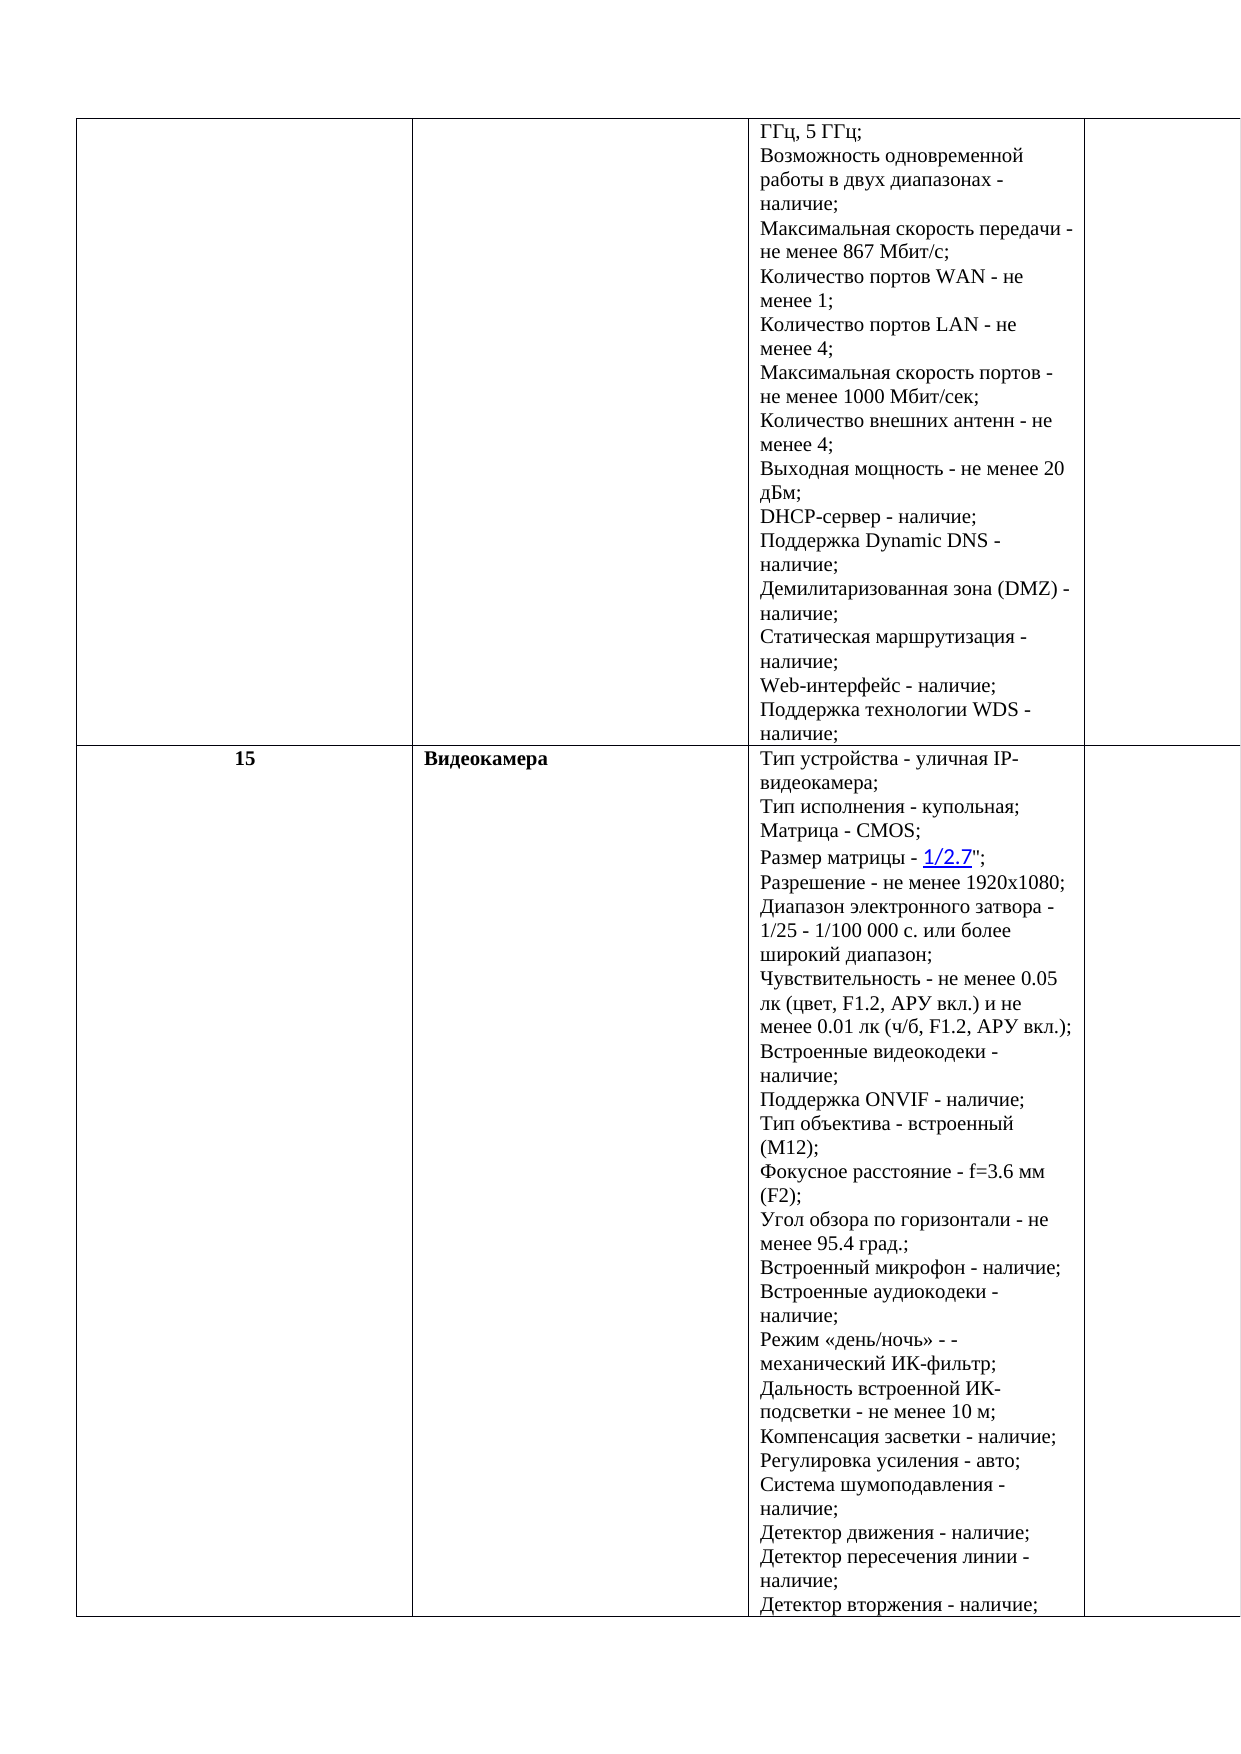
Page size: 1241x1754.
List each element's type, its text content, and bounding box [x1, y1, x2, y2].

table_cell Тип устройства - уличная IP-видеокамера; Тип исполнения - купольная; Матрица - CMOS; Размер матрицы - 1/2.7''; Разрешение - не менее 1920x1080; Диапазон электронного затвора - 1/25 - 1/100 000 c. или более широкий диапазон; Чувствительность - не менее 0.05 лк (цвет, F1.2, АРУ вкл.) и не менее 0.01 лк (ч/б, F1.2, АРУ вкл.); Встроенные видеокодеки - наличие; Поддержка ONVIF - наличие; Тип объектива - встроенный (М12); Фокусное расстояние - f=3.6 мм (F2); Угол обзора по горизонтали - не менее 95.4 град.; Встроенный микрофон - наличие; Встроенные аудиокодеки - наличие; Режим «день/ночь» - -механический ИК-фильтр; Дальность встроенной ИК-подсветки - не менее 10 м; Компенсация засветки - наличие; Регулировка усиления - авто; Система шумоподавления - наличие; Детектор движения - наличие; Детектор пересечения линии - наличие; Детектор вторжения - наличие; [749, 746, 1084, 1616]
table_cell 3 [1085, 119, 1240, 745]
table_cell [413, 119, 748, 745]
table_cell 10 [1085, 746, 1240, 1616]
table_cell Видеокамера [413, 746, 748, 1616]
table_cell [77, 119, 412, 745]
table_cell ГГц, 5 ГГц; Возможность одновременной работы в двух диапазонах - наличие; Максимальная скорость передачи - не менее 867 Мбит/с; Количество портов WAN - не менее 1; Количество портов LAN - не менее 4; Максимальная скорость портов - не менее 1000 Мбит/сек; Количество внешних антенн - не менее 4; Выходная мощность - не менее 20 дБм; DHCP-сервер - наличие; Поддержка Dynamic DNS - наличие; Демилитаризованная зона (DMZ) - наличие; Статическая маршрутизация - наличие; Web-интерфейс - наличие; Поддержка технологии WDS - наличие; [749, 119, 1084, 745]
table_cell 15 [77, 746, 412, 1616]
